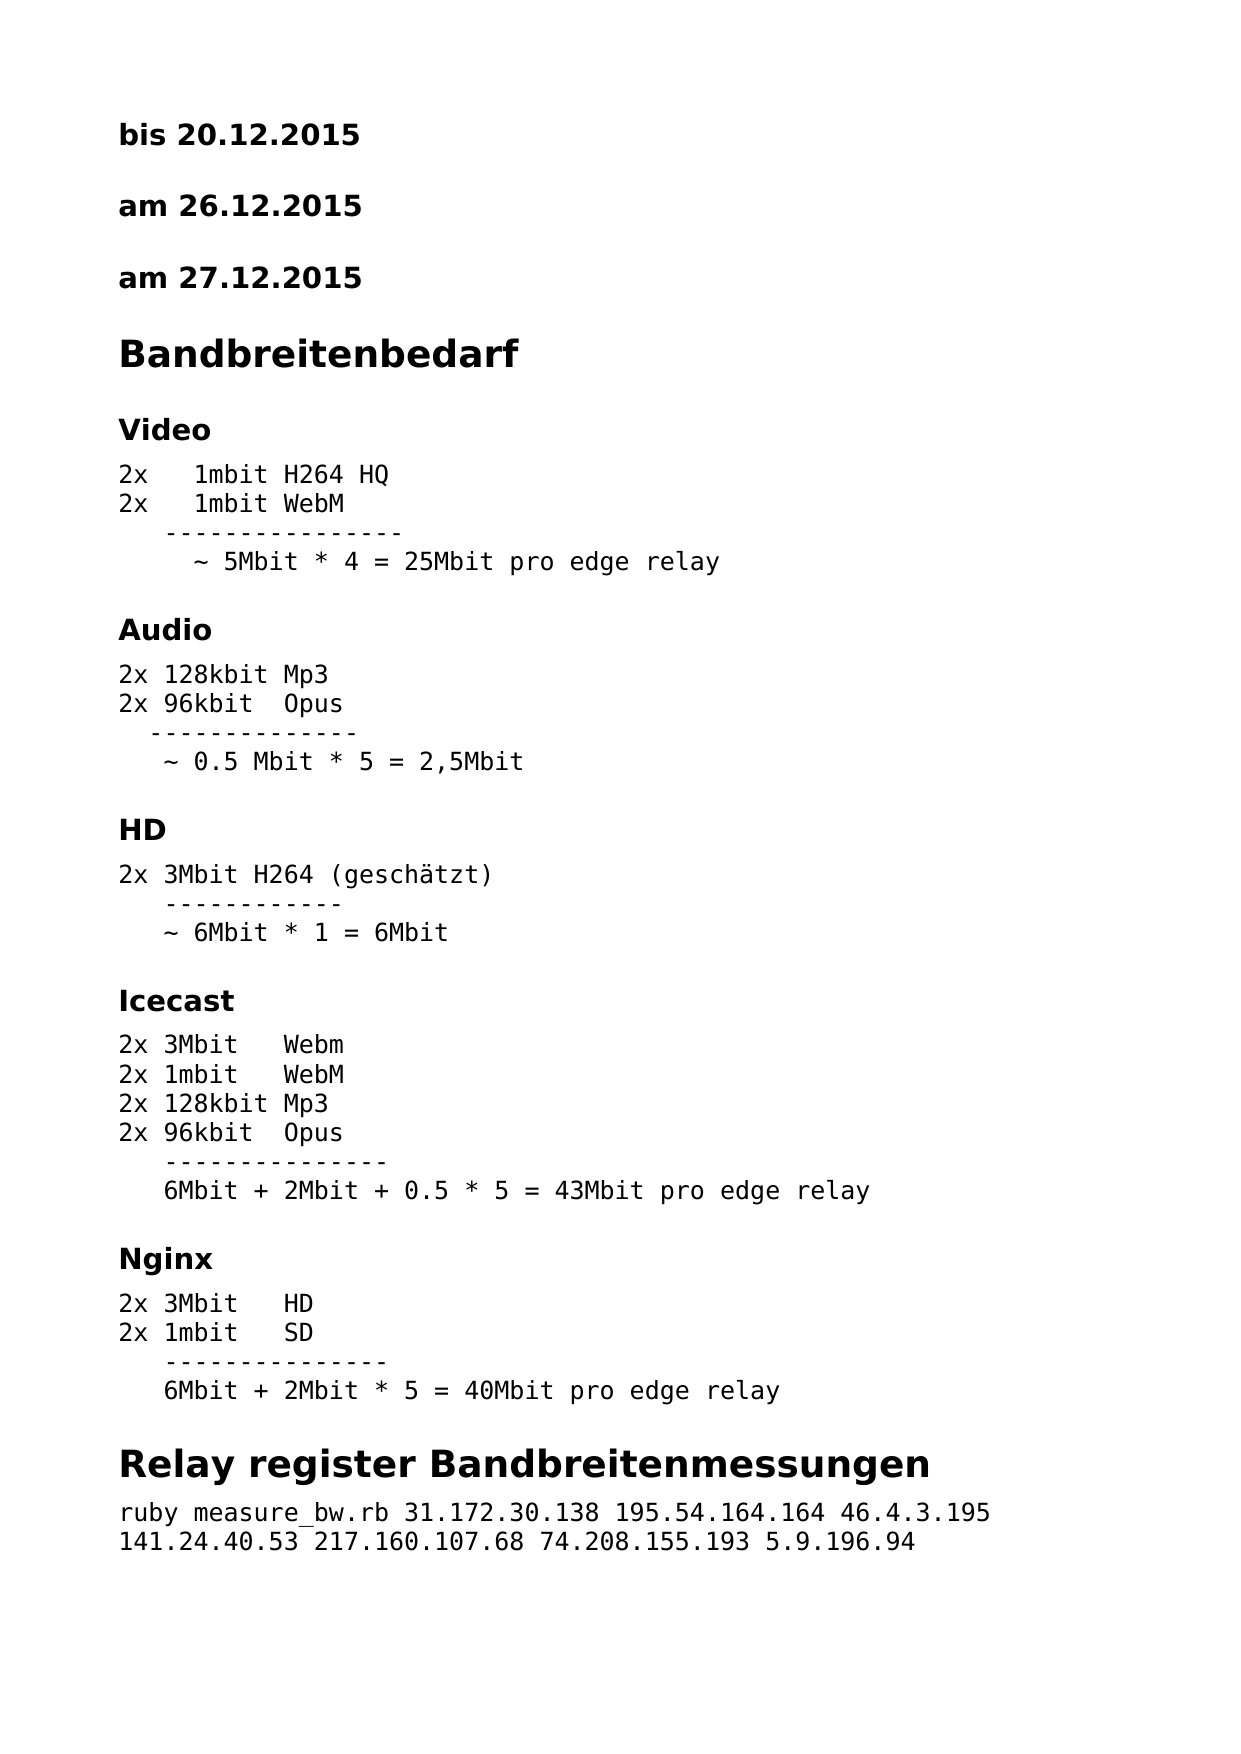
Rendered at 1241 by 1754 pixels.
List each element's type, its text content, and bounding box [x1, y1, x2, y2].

subtitle am 26.12.2015 [118, 189, 1122, 223]
subtitle Audio [118, 613, 1122, 647]
subtitle Relay register Bandbreitenmessungen [118, 1442, 1122, 1486]
subtitle Bandbreitenbedarf [118, 332, 1122, 376]
text 2x 128kbit Mp3 2x 96kbit Opus -------------- ~ 0.5 Mbit * 5 = 2,5Mbit [118, 660, 1122, 777]
subtitle am 27.12.2015 [118, 261, 1122, 295]
text 2x 3Mbit Webm 2x 1mbit WebM 2x 128kbit Mp3 2x 96kbit Opus --------------- 6Mbit + 2Mbit + 0.5 * 5 = 43Mbit pro edge relay [118, 1031, 1122, 1206]
text ruby measure_bw.rb 31.172.30.138 195.54.164.164 46.4.3.195 141.24.40.53 217.160.107.68 74.208.155.193 5.9.196.94 [118, 1498, 1122, 1557]
subtitle bis 20.12.2015 [118, 118, 1122, 152]
subtitle HD [118, 813, 1122, 847]
text 2x 3Mbit H264 (geschätzt) ------------ ~ 6Mbit * 1 = 6Mbit [118, 860, 1122, 947]
subtitle Nginx [118, 1242, 1122, 1276]
subtitle Video [118, 414, 1122, 448]
subtitle Icecast [118, 984, 1122, 1018]
text 2x 3Mbit HD 2x 1mbit SD --------------- 6Mbit + 2Mbit * 5 = 40Mbit pro edge relay [118, 1289, 1122, 1406]
text 2x 1mbit H264 HQ 2x 1mbit WebM ---------------- ~ 5Mbit * 4 = 25Mbit pro edge relay [118, 460, 1122, 577]
